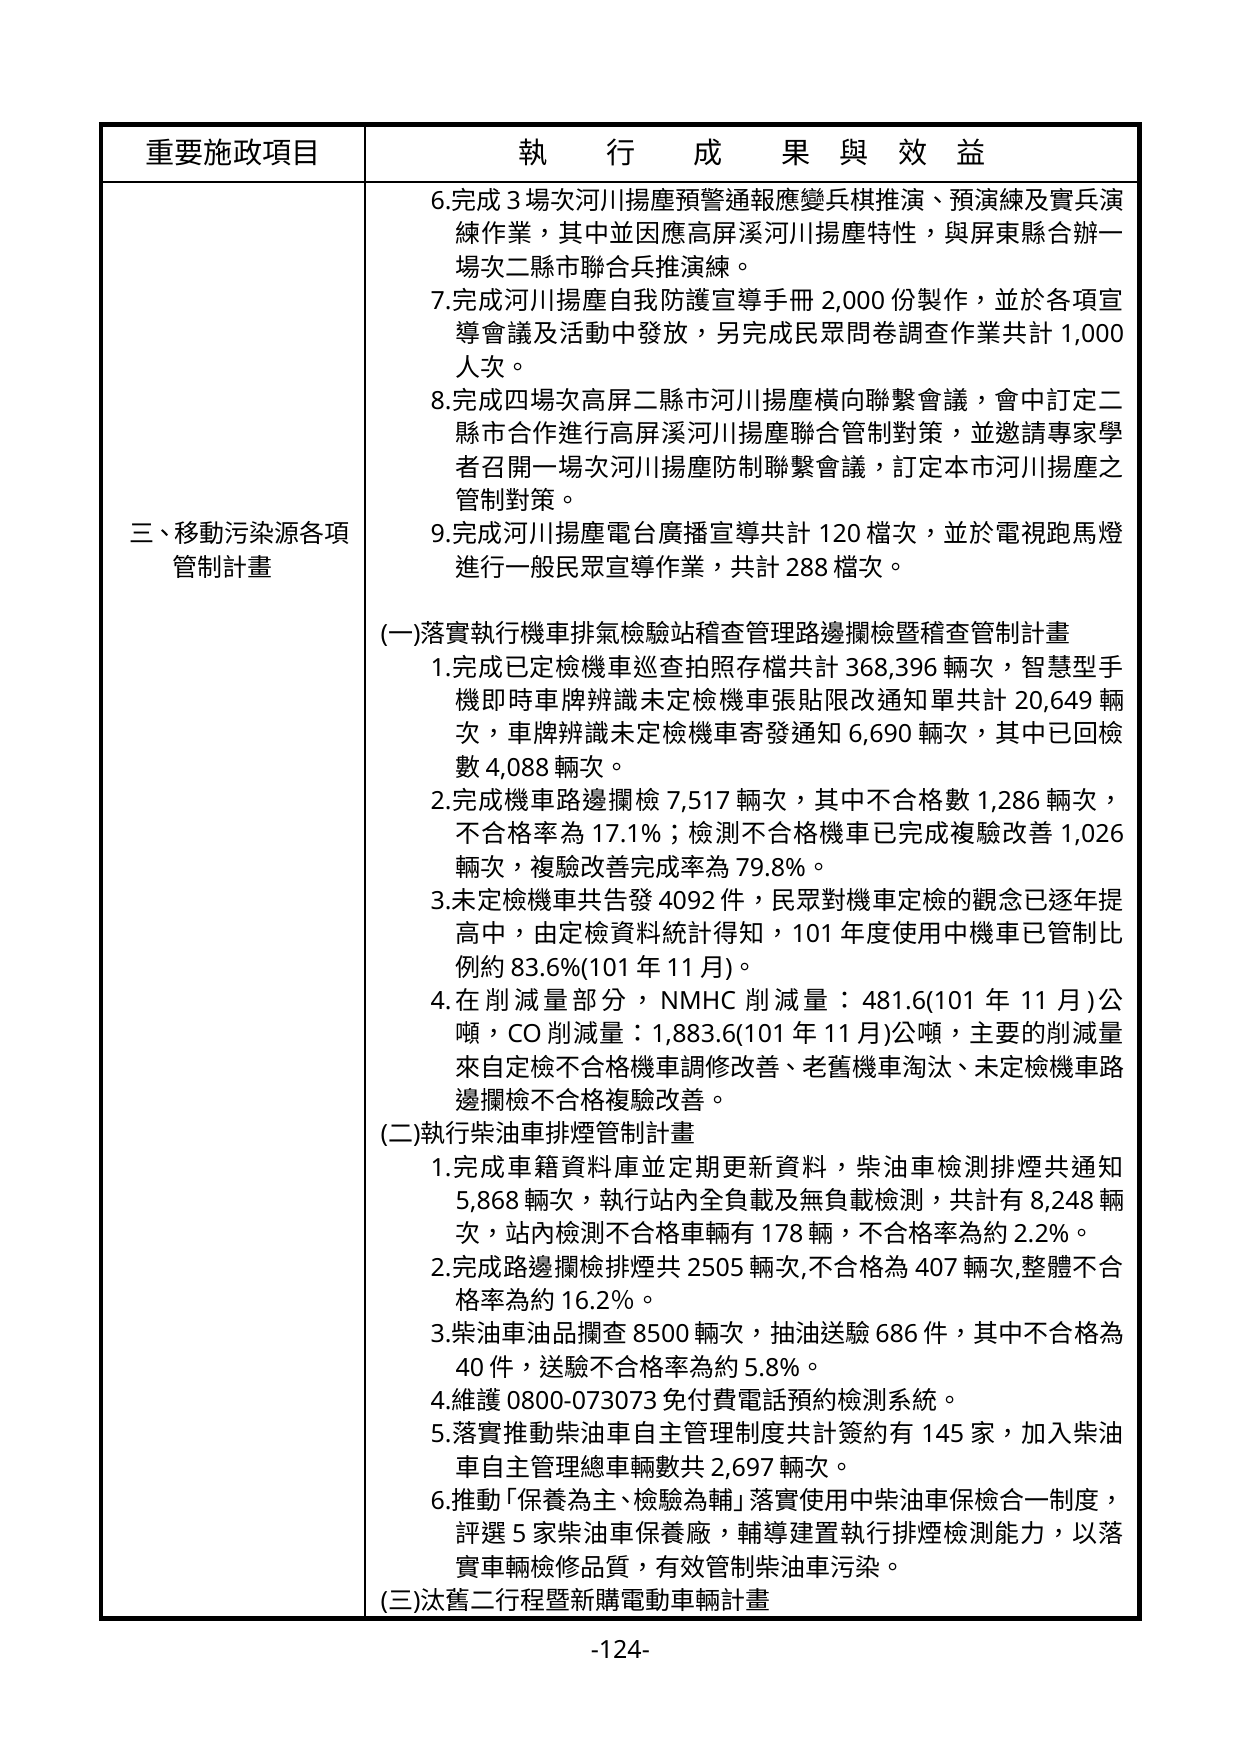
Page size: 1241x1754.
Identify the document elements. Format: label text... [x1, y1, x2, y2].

table_header 執 行 成 果 與 效 益 [366, 127, 1137, 181]
table_header 重要施政項目 [103, 127, 364, 181]
table_cell 三、移動污染源各項管制計畫 [103, 183, 364, 1616]
table_cell 6.完成3場次河川揚塵預警通報應變兵棋推演、預演練及實兵演練作業，其中並因應高屏溪河川揚塵特性，與屏東縣合辦一場次二縣市聯合兵推演練。 7.完成河川揚塵自我防護宣導手冊2,000份製作，並於各項宣導會議及活動中發放，另完成民眾問卷調查作業共計1,000人次。 8.完成四場次高屏二縣市河川揚塵橫向聯繫會議，會中訂定二縣市合作進行高屏溪河川揚塵聯合管制對策，並邀請專家學者召開一場次河川揚塵防制聯繫會議，訂定本市河川揚塵之管制對策。 9.完成河川揚塵電台廣播宣導共計120檔次，並於電視跑馬燈進行一般民眾宣導作業，共計288檔次。 (一)落實執行機車排氣檢驗站稽查管理路邊攔檢暨稽查管制計畫 1.完成已定檢機車巡查拍照存檔共計368,396輛次，智慧型手機即時車牌辨識未定檢機車張貼限改通知單共計20,649輛次，車牌辨識未定檢機車寄發通知6,690輛次，其中已回檢數4,088輛次。 2.完成機車路邊攔檢7,517輛次，其中不合格數1,286輛次，不合格率為17.1%；檢測不合格機車已完成複驗改善1,026輛次，複驗改善完成率為79.8%。 3.未定檢機車共告發4092件，民眾對機車定檢的觀念已逐年提高中，由定檢資料統計得知，101年度使用中機車已管制比例約83.6%(101年11月)。 4.在削減量部分，NMHC削減量：481.6(101年11月)公噸，CO削減量：1,883.6(101年11月)公噸，主要的削減量來自定檢不合格機車調修改善、老舊機車淘汰、未定檢機車路邊攔檢不合格複驗改善。 (二)執行柴油車排煙管制計畫 1.完成車籍資料庫並定期更新資料，柴油車檢測排煙共通知5,868輛次，執行站內全負載及無負載檢測，共計有8,248輛次，站內檢測不合格車輛有178輛，不合格率為約2.2%。 2.完成路邊攔檢排煙共2505輛次,不合格為407輛次,整體不合格率為約16.2％。 3.柴油車油品攔查8500輛次，抽油送驗686件，其中不合格為40件，送驗不合格率為約5.8%。 4.維護0800-073073免付費電話預約檢測系統。 5.落實推動柴油車自主管理制度共計簽約有145家，加入柴油車自主管理總車輛數共2,697輛次。 6.推動「保養為主、檢驗為輔」落實使用中柴油車保檢合一制度，評選5家柴油車保養廠，輔導建置執行排煙檢測能力，以落實車輛檢修品質，有效管制柴油車污染。 (三)汰舊二行程暨新購電動車輛計畫 [366, 183, 1137, 1616]
